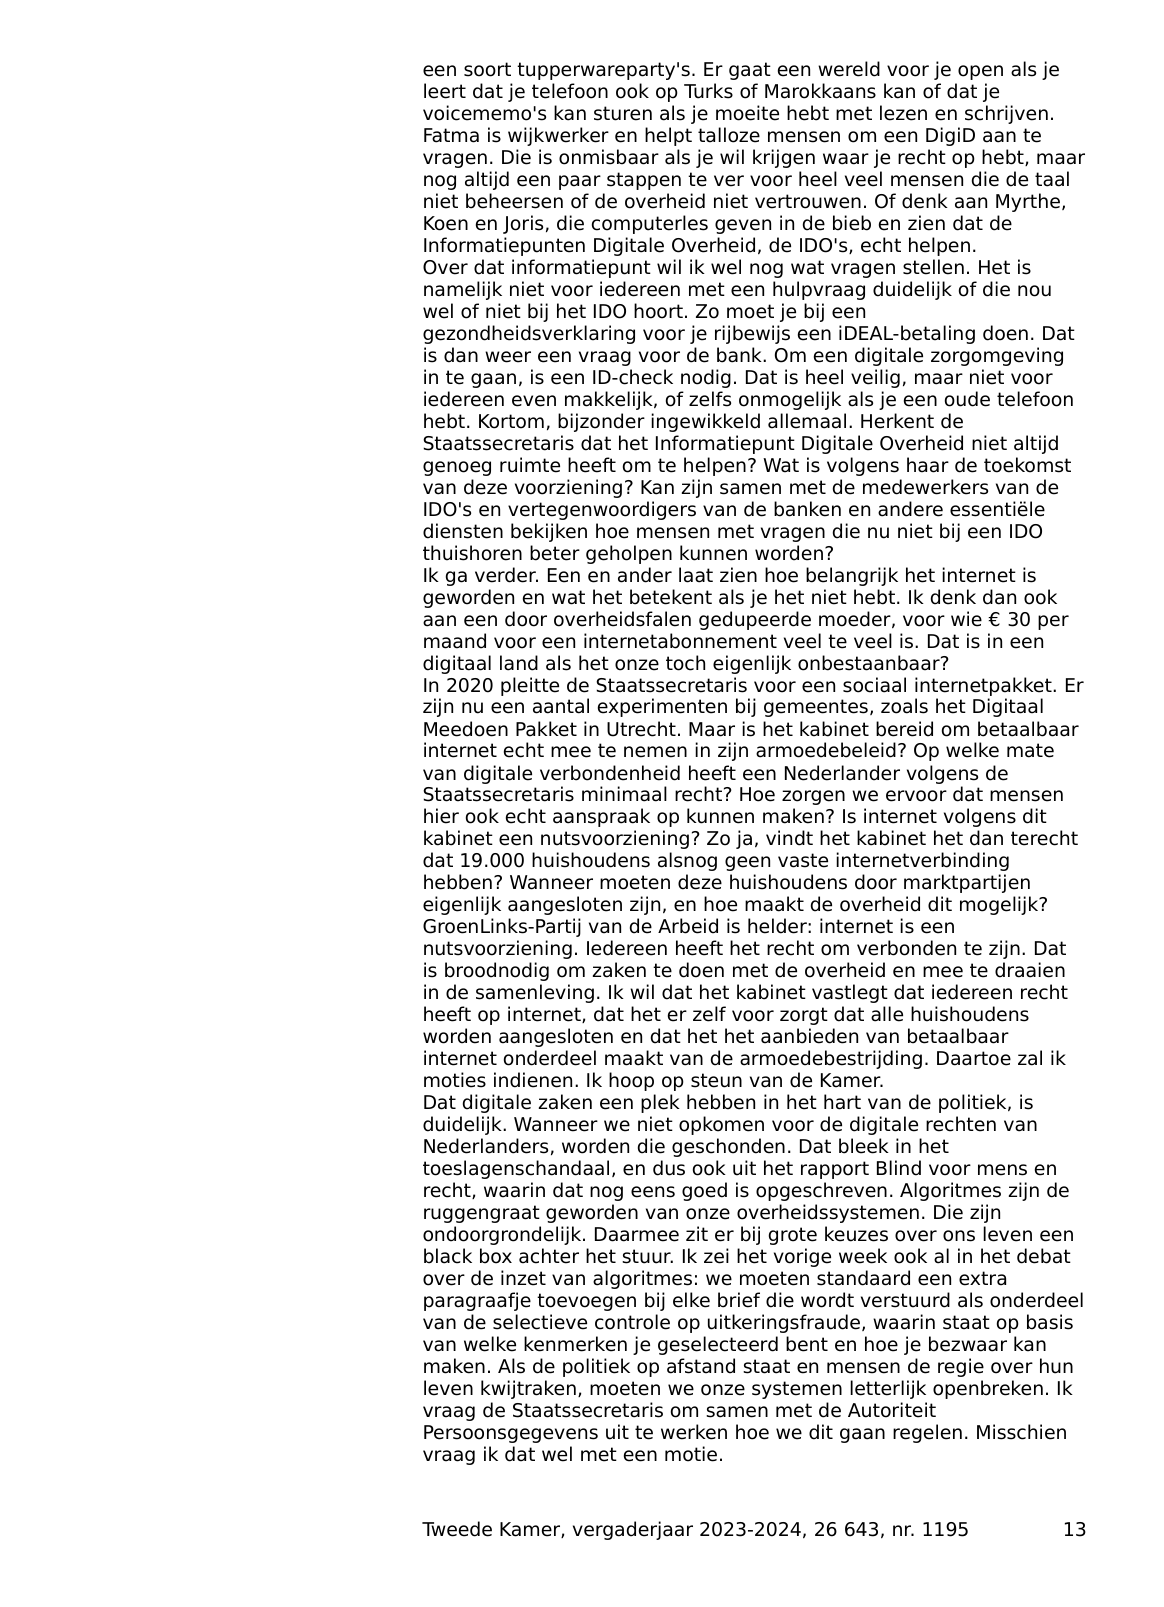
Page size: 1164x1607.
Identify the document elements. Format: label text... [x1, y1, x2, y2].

text Ik ga verder. Een en ander laat zien hoe belangrijk het internet is geworden en wat het betekent als je het niet hebt. Ik denk dan ook aan een door overheidsfalen gedupeerde moeder, voor wie € 30 per maand voor een internetabonnement veel te veel is. Dat is in een digitaal land als het onze toch eigenlijk onbestaanbaar? [422, 564, 1087, 674]
text GroenLinks-Partij van de Arbeid is helder: internet is een nutsvoorziening. Iedereen heeft het recht om verbonden te zijn. Dat is broodnodig om zaken te doen met de overheid en mee te draaien in de samenleving. Ik wil dat het kabinet vastlegt dat iedereen recht heeft op internet, dat het er zelf voor zorgt dat alle huishoudens worden aangesloten en dat het het aanbieden van betaalbaar internet onderdeel maakt van de armoedebestrijding. Daartoe zal ik moties indienen. Ik hoop op steun van de Kamer. [422, 916, 1087, 1092]
text In 2020 pleitte de Staatssecretaris voor een sociaal internetpakket. Er zijn nu een aantal experimenten bij gemeentes, zoals het Digitaal Meedoen Pakket in Utrecht. Maar is het kabinet bereid om betaalbaar internet echt mee te nemen in zijn armoedebeleid? Op welke mate van digitale verbondenheid heeft een Nederlander volgens de Staatssecretaris minimaal recht? Hoe zorgen we ervoor dat mensen hier ook echt aanspraak op kunnen maken? Is internet volgens dit kabinet een nutsvoorziening? Zo ja, vindt het kabinet het dan terecht dat 19.000 huishoudens alsnog geen vaste internetverbinding hebben? Wanneer moeten deze huishoudens door marktpartijen eigenlijk aangesloten zijn, en hoe maakt de overheid dit mogelijk? [422, 674, 1087, 916]
text Over dat informatiepunt wil ik wel nog wat vragen stellen. Het is namelijk niet voor iedereen met een hulpvraag duidelijk of die nou wel of niet bij het IDO hoort. Zo moet je bij een gezondheidsverklaring voor je rijbewijs een iDEAL-betaling doen. Dat is dan weer een vraag voor de bank. Om een digitale zorgomgeving in te gaan, is een ID-check nodig. Dat is heel veilig, maar niet voor iedereen even makkelijk, of zelfs onmogelijk als je een oude telefoon hebt. Kortom, bijzonder ingewikkeld allemaal. Herkent de Staatssecretaris dat het Informatiepunt Digitale Overheid niet altijd genoeg ruimte heeft om te helpen? Wat is volgens haar de toekomst van deze voorziening? Kan zijn samen met de medewerkers van de IDO's en vertegenwoordigers van de banken en andere essentiële diensten bekijken hoe mensen met vragen die nu niet bij een IDO thuishoren beter geholpen kunnen worden? [422, 257, 1087, 564]
text Dat digitale zaken een plek hebben in het hart van de politiek, is duidelijk. Wanneer we niet opkomen voor de digitale rechten van Nederlanders, worden die geschonden. Dat bleek in het toeslagenschandaal, en dus ook uit het rapport Blind voor mens en recht, waarin dat nog eens goed is opgeschreven. Algoritmes zijn de ruggengraat geworden van onze overheidssystemen. Die zijn ondoorgrondelijk. Daarmee zit er bij grote keuzes over ons leven een black box achter het stuur. Ik zei het vorige week ook al in het debat over de inzet van algoritmes: we moeten standaard een extra paragraafje toevoegen bij elke brief die wordt verstuurd als onderdeel van de selectieve controle op uitkeringsfraude, waarin staat op basis van welke kenmerken je geselecteerd bent en hoe je bezwaar kan maken. Als de politiek op afstand staat en mensen de regie over hun leven kwijtraken, moeten we onze systemen letterlijk openbreken. Ik vraag de Staatssecretaris om samen met de Autoriteit Persoonsgegevens uit te werken hoe we dit gaan regelen. Misschien vraag ik dat wel met een motie. [422, 1092, 1087, 1466]
text een soort tupperwareparty's. Er gaat een wereld voor je open als je leert dat je telefoon ook op Turks of Marokkaans kan of dat je voicememo's kan sturen als je moeite hebt met lezen en schrijven. Fatma is wijkwerker en helpt talloze mensen om een DigiD aan te vragen. Die is onmisbaar als je wil krijgen waar je recht op hebt, maar nog altijd een paar stappen te ver voor heel veel mensen die de taal niet beheersen of de overheid niet vertrouwen. Of denk aan Myrthe, Koen en Joris, die computerles geven in de bieb en zien dat de Informatiepunten Digitale Overheid, de IDO's, echt helpen. [422, 59, 1087, 257]
